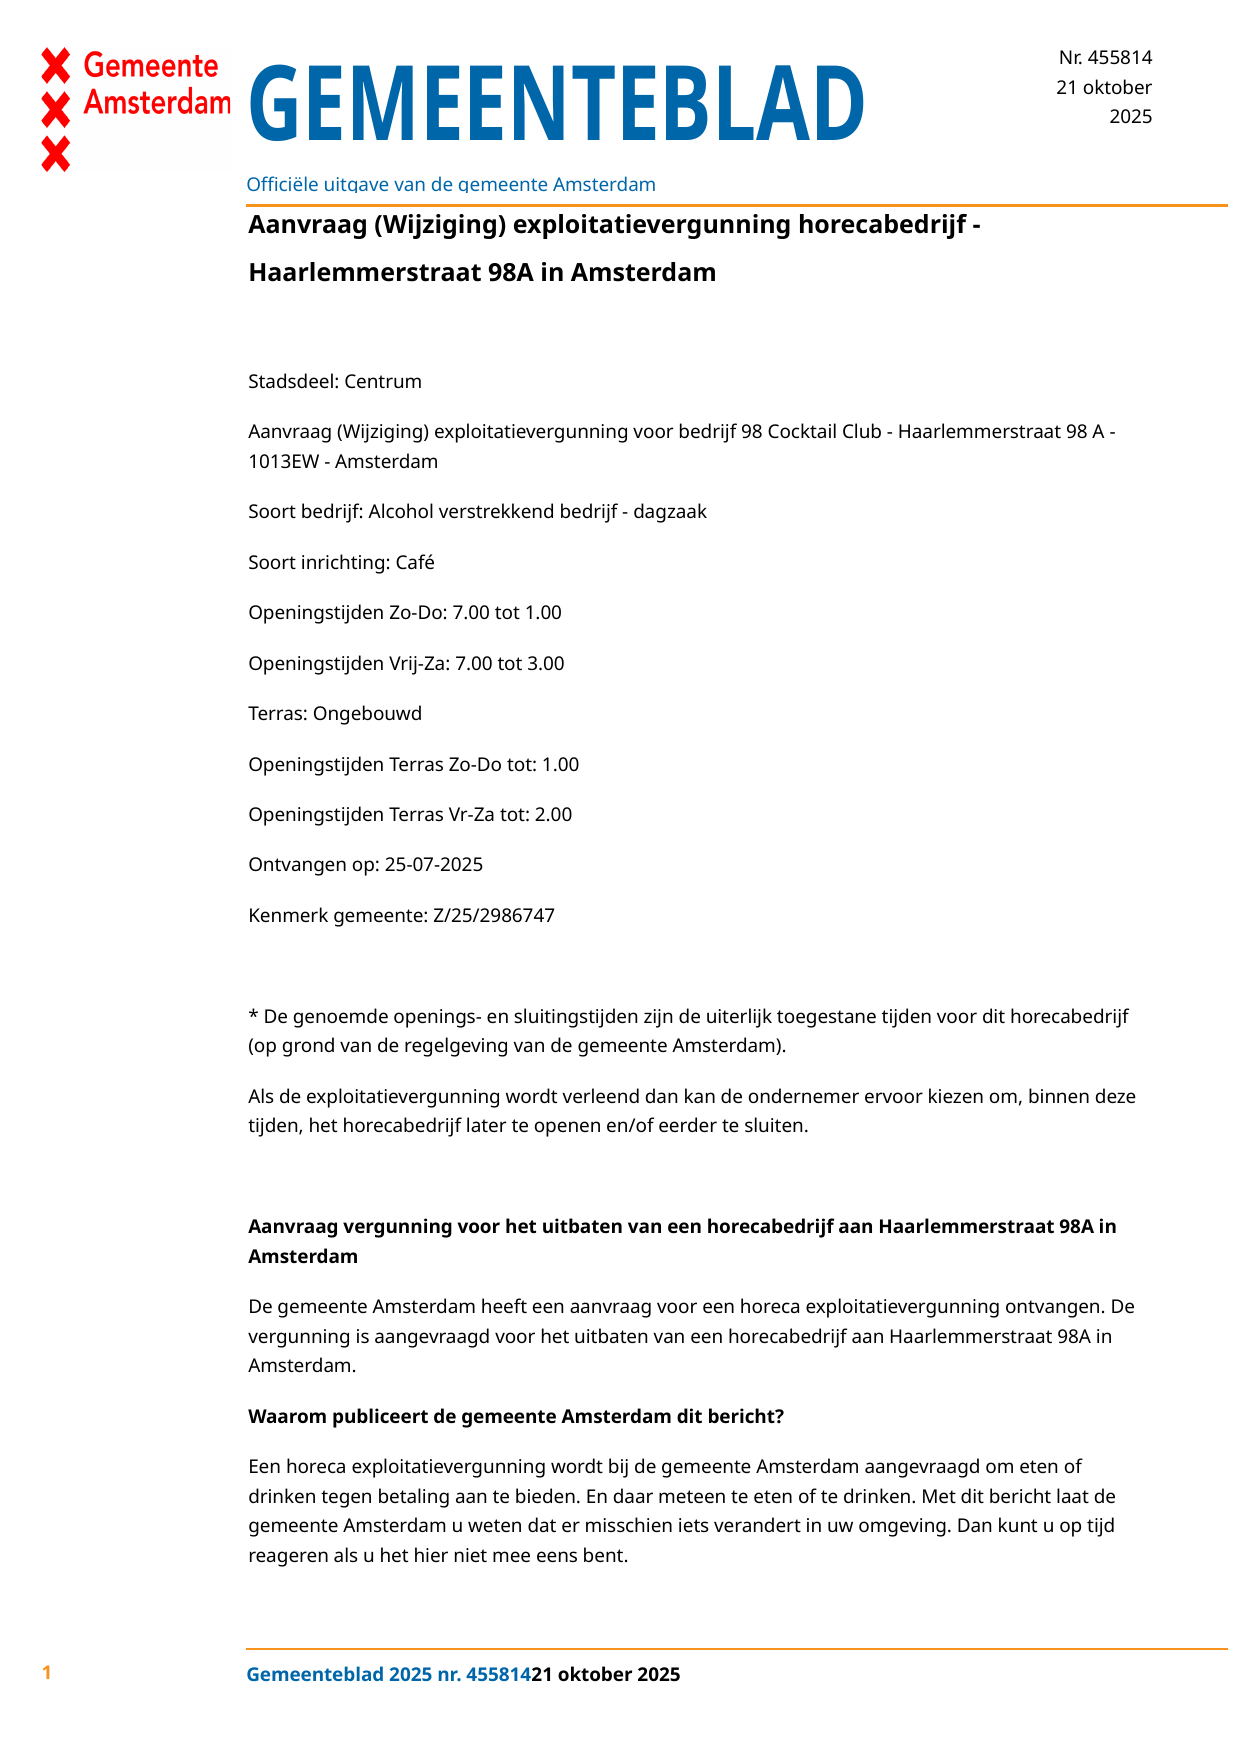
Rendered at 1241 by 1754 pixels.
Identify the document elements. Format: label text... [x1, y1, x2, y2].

text Aanvraag (Wijziging) exploitatievergunning voor bedrijf 98 Cocktail Club - Haarlemmerstraat 98 A - 1013EW - Amsterdam [248, 419, 1152, 474]
picture [41, 47, 231, 172]
text Als de exploitatievergunning wordt verleend dan kan de ondernemer ervoor kiezen om, binnen deze tijden, het horecabedrijf later te openen en/of eerder te sluiten. [248, 1083, 1152, 1138]
text Openingstijden Zo-Do: 7.00 tot 1.00 [248, 599, 1152, 625]
text Openingstijden Terras Zo-Do tot: 1.00 [248, 751, 1152, 777]
text Stadsdeel: Centrum [248, 368, 1152, 394]
text Een horeca exploitatievergunning wordt bij de gemeente Amsterdam aangevraagd om eten of drinken tegen betaling aan te bieden. En daar meteen te eten of te drinken. Met dit bericht laat de gemeente Amsterdam u weten dat er misschien iets verandert in uw omgeving. Dan kunt u op tijd reageren als u het hier niet mee eens bent. [248, 1453, 1152, 1568]
text * De genoemde openings- en sluitingstijden zijn de uiterlijk toegestane tijden voor dit horecabedrijf (op grond van de regelgeving van de gemeente Amsterdam). [248, 1003, 1152, 1058]
text Openingstijden Terras Vr-Za tot: 2.00 [248, 801, 1152, 827]
text Aanvraag vergunning voor het uitbaten van een horecabedrijf aan Haarlemmerstraat 98A in Amsterdam [248, 1213, 1152, 1269]
text Openingstijden Vrij-Za: 7.00 tot 3.00 [248, 650, 1152, 676]
text Terras: Ongebouwd [248, 700, 1152, 726]
text Soort inrichting: Café [248, 549, 1152, 575]
text Aanvraag (Wijziging) exploitatievergunning horecabedrijf - Haarlemmerstraat 98A in Amsterdam [248, 207, 1152, 288]
text De gemeente Amsterdam heeft een aanvraag voor een horeca exploitatievergunning ontvangen. De vergunning is aangevraagd voor het uitbaten van een horecabedrijf aan Haarlemmerstraat 98A in Amsterdam. [248, 1293, 1152, 1378]
text Soort bedrijf: Alcohol verstrekkend bedrijf - dagzaak [248, 499, 1152, 524]
text Kenmerk gemeente: Z/25/2986747 [248, 902, 1152, 928]
text Waarom publiceert de gemeente Amsterdam dit bericht? [248, 1403, 1152, 1429]
text Ontvangen op: 25-07-2025 [248, 852, 1152, 877]
